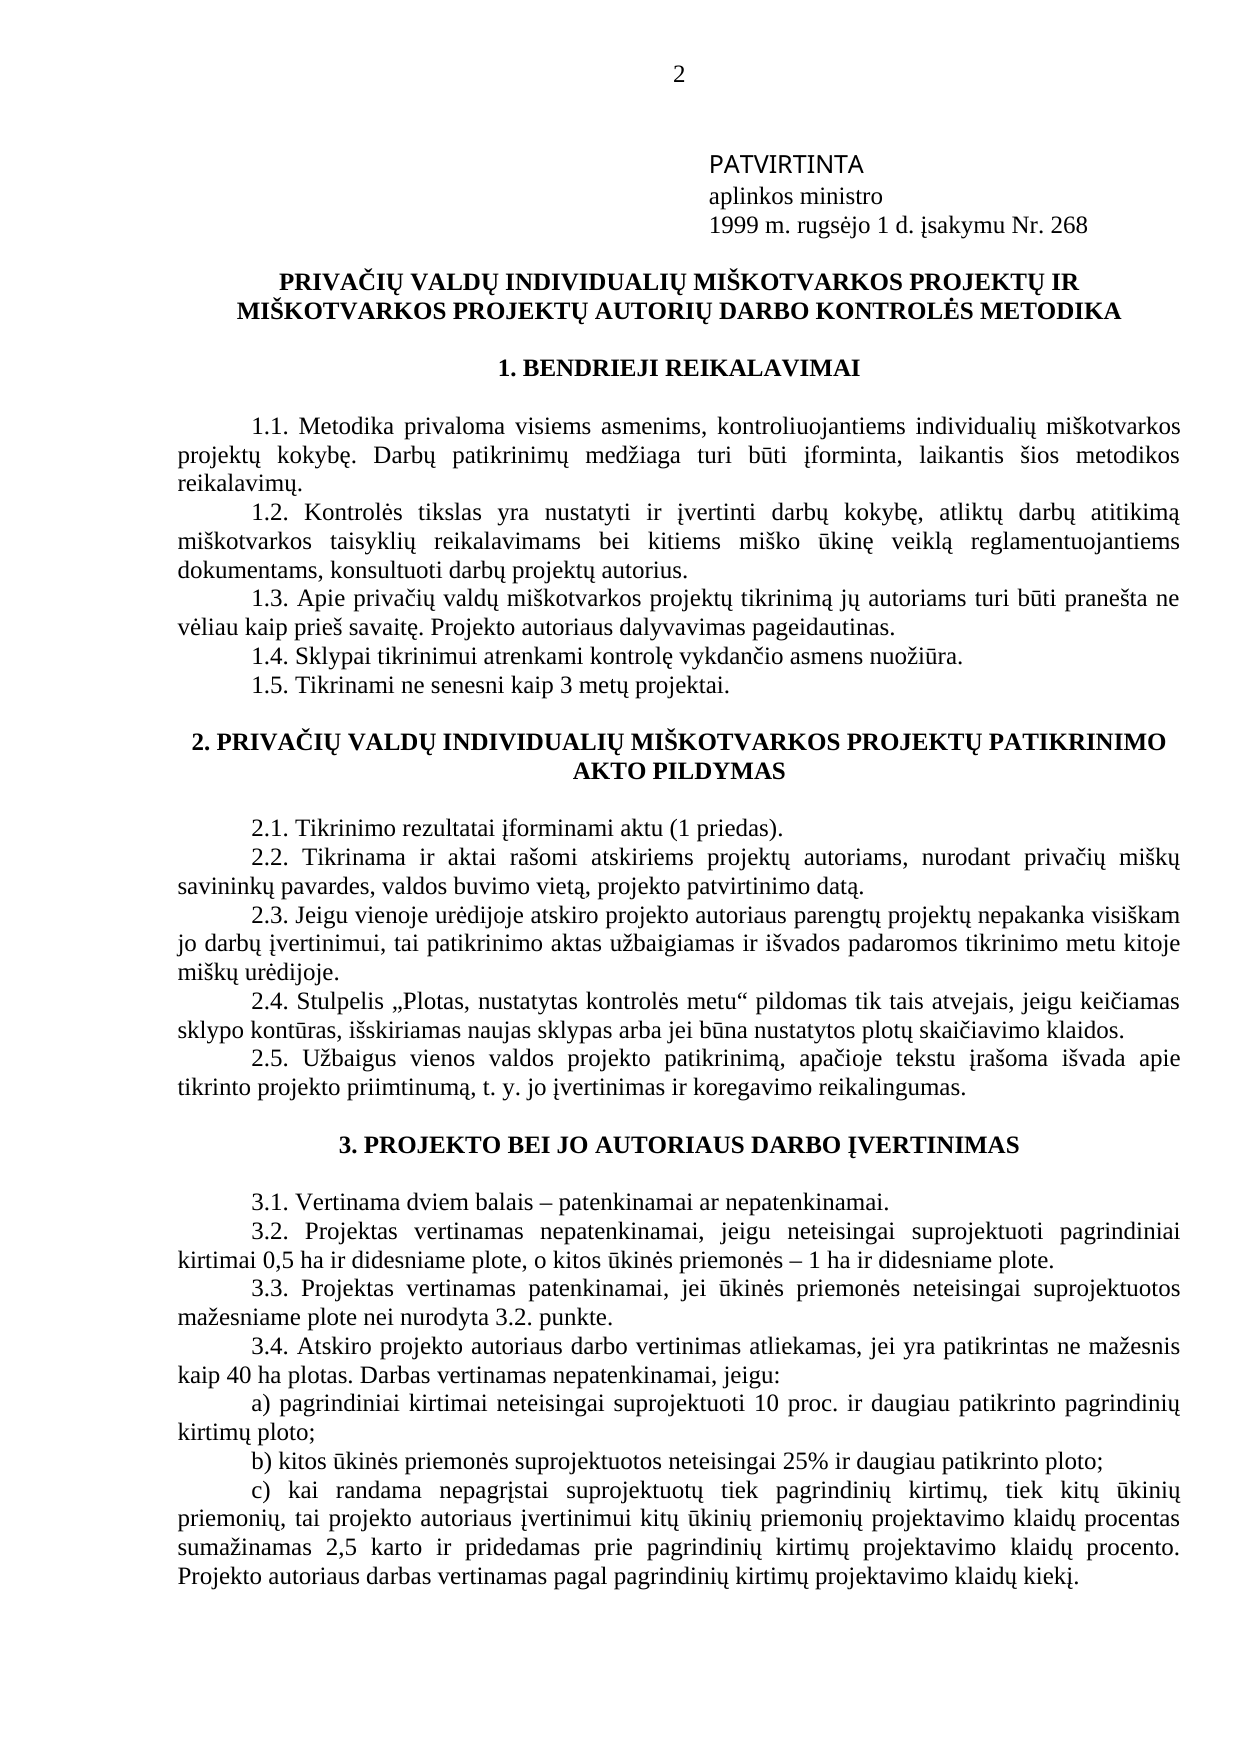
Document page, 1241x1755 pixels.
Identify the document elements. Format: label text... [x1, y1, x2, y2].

text b) kitos ūkinės priemonės suprojektuotos neteisingai 25% ir daugiau patikrinto ploto; [177, 1446, 1181, 1475]
text 1.3. Apie privačių valdų miškotvarkos projektų tikrinimą jų autoriams turi būti pranešta ne vėliau kaip prieš savaitę. Projekto autoriaus dalyvavimas pageidautinas. [177, 583, 1181, 641]
text c) kai randama nepagrįstai suprojektuotų tiek pagrindinių kirtimų, tiek kitų ūkinių priemonių, tai projekto autoriaus įvertinimui kitų ūkinių priemonių projektavimo klaidų procentas sumažinamas 2,5 karto ir pridedamas prie pagrindinių kirtimų projektavimo klaidų procento. Projekto autoriaus darbas vertinamas pagal pagrindinių kirtimų projektavimo klaidų kiekį. [177, 1475, 1181, 1590]
text Patvirtinta [177, 147, 1181, 181]
text 2.1. Tikrinimo rezultatai įforminami aktu (1 priedas). [177, 813, 1181, 842]
text 3. Projekto bei jo autoriaus darbo įvertinimas [177, 1130, 1181, 1158]
text 3.1. Vertinama dviem balais – patenkinamai ar nepatenkinamai. [177, 1187, 1181, 1216]
text 1. Bendrieji reikalavimai [177, 353, 1181, 382]
text 1.2. Kontrolės tikslas yra nustatyti ir įvertinti darbų kokybę, atliktų darbų atitikimą miškotvarkos taisyklių reikalavimams bei kitiems miško ūkinę veiklą reglamentuojantiems dokumentams, konsultuoti darbų projektų autorius. [177, 497, 1181, 583]
text 2. Privačių valdų individualių miškotvarkos projektų patikrinimo akto pildymas [177, 727, 1181, 785]
text 2.4. Stulpelis „Plotas, nustatytas kontrolės metu“ pildomas tik tais atvejais, jeigu keičiamas sklypo kontūras, išskiriamas naujas sklypas arba jei būna nustatytos plotų skaičiavimo klaidos. [177, 986, 1181, 1043]
text 1999 m. rugsėjo 1 d. įsakymu Nr. 268 [177, 210, 1181, 238]
text PRIVAČIŲ VALDŲ INDIVIDUALIŲ MIŠKOTVARKOS PROJEKTŲ IR MIŠKOTVARKOS PROJEKTŲ AUTORIŲ DARBO KONTROLĖS METODIKA [177, 267, 1181, 325]
text 3.3. Projektas vertinamas patenkinamai, jei ūkinės priemonės neteisingai suprojektuotos mažesniame plote nei nurodyta 3.2. punkte. [177, 1273, 1181, 1331]
text 2.5. Užbaigus vienos valdos projekto patikrinimą, apačioje tekstu įrašoma išvada apie tikrinto projekto priimtinumą, t. y. jo įvertinimas ir koregavimo reikalingumas. [177, 1043, 1181, 1101]
text 2.3. Jeigu vienoje urėdijoje atskiro projekto autoriaus parengtų projektų nepakanka visiškam jo darbų įvertinimui, tai patikrinimo aktas užbaigiamas ir išvados padaromos tikrinimo metu kitoje miškų urėdijoje. [177, 900, 1181, 986]
text aplinkos ministro [177, 181, 1181, 210]
text 1.1. Metodika privaloma visiems asmenims, kontroliuojantiems individualių miškotvarkos projektų kokybę. Darbų patikrinimų medžiaga turi būti įforminta, laikantis šios metodikos reikalavimų. [177, 411, 1181, 497]
text a) pagrindiniai kirtimai neteisingai suprojektuoti 10 proc. ir daugiau patikrinto pagrindinių kirtimų ploto; [177, 1388, 1181, 1446]
text 2.2. Tikrinama ir aktai rašomi atskiriems projektų autoriams, nurodant privačių miškų savininkų pavardes, valdos buvimo vietą, projekto patvirtinimo datą. [177, 842, 1181, 900]
text 1.5. Tikrinami ne senesni kaip 3 metų projektai. [177, 670, 1181, 698]
text 3.2. Projektas vertinamas nepatenkinamai, jeigu neteisingai suprojektuoti pagrindiniai kirtimai 0,5 ha ir didesniame plote, o kitos ūkinės priemonės – 1 ha ir didesniame plote. [177, 1216, 1181, 1273]
text 3.4. Atskiro projekto autoriaus darbo vertinimas atliekamas, jei yra patikrintas ne mažesnis kaip 40 ha plotas. Darbas vertinamas nepatenkinamai, jeigu: [177, 1331, 1181, 1388]
text 1.4. Sklypai tikrinimui atrenkami kontrolę vykdančio asmens nuožiūra. [177, 641, 1181, 670]
